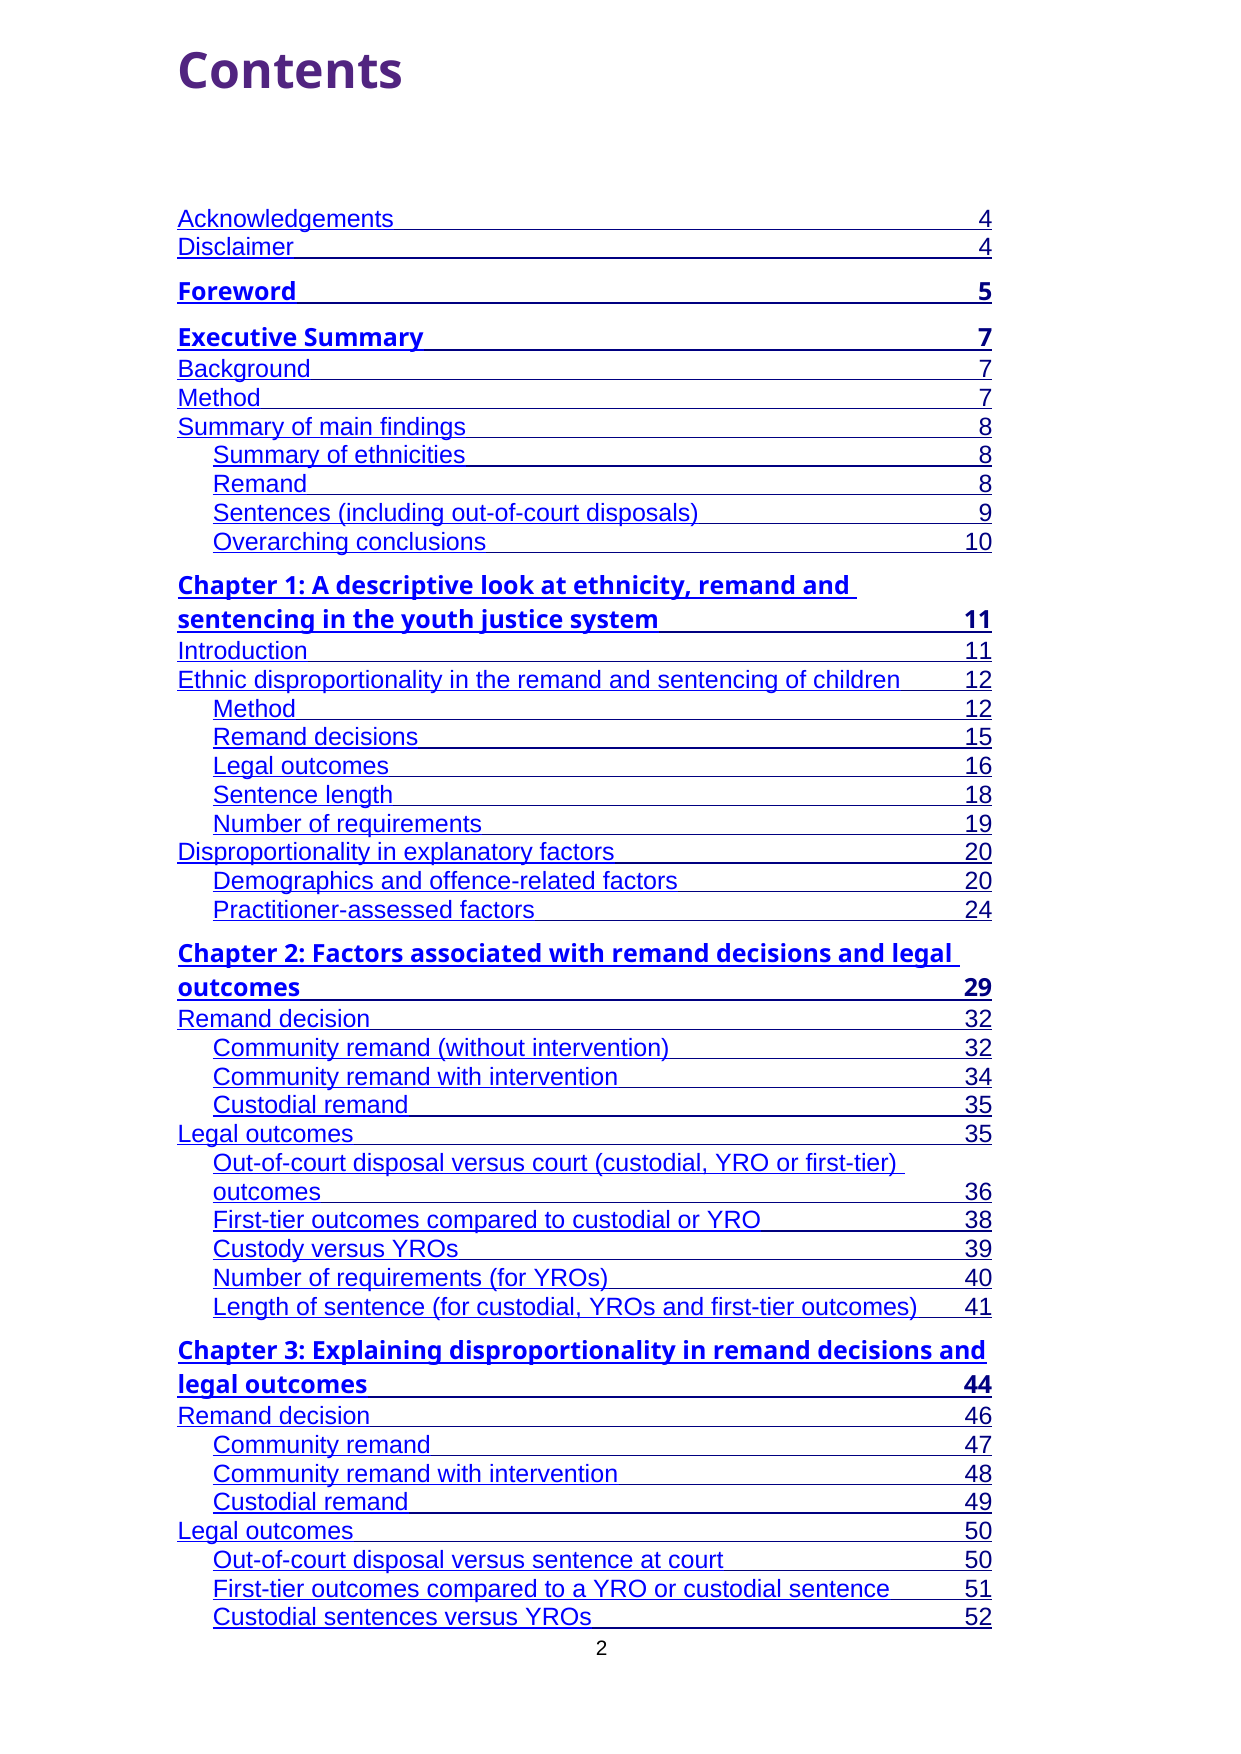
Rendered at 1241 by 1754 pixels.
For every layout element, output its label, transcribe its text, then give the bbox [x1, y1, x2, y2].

text Number of requirements (for YROs) 40 [213, 1263, 992, 1288]
text Demographics and offence-related factors 20 [213, 866, 992, 891]
text Summary of main findings 8 [177, 412, 992, 437]
text Community remand 47 [213, 1430, 992, 1455]
text Legal outcomes 50 [177, 1516, 992, 1541]
text Acknowledgements 4 [177, 203, 992, 229]
text Sentences (including out-of-court disposals) 9 [213, 498, 992, 523]
text First-tier outcomes compared to a YRO or custodial sentence 51 [213, 1573, 992, 1599]
text Remand 8 [213, 469, 992, 494]
text Legal outcomes 16 [213, 751, 992, 776]
text Disclaimer 4 [177, 232, 992, 257]
text Chapter 2: Factors associated with remand decisions and legal outcomes 29 [177, 936, 992, 999]
text Executive Summary 7 [177, 320, 992, 349]
text Summary of ethnicities 8 [213, 440, 992, 465]
text [177, 304, 992, 308]
text Out-of-court disposal versus court (custodial, YRO or first-tier) outcomes 36 [213, 1148, 992, 1202]
text Custody versus YROs 39 [213, 1234, 992, 1259]
text Chapter 1: A descriptive look at ethnicity, remand and sentencing in the youth justice system 11 [177, 568, 992, 631]
text Legal outcomes 35 [177, 1119, 992, 1144]
text Number of requirements 19 [213, 808, 992, 834]
text First-tier outcomes compared to custodial or YRO 38 [213, 1205, 992, 1230]
text Disproportionality in explanatory factors 20 [177, 837, 992, 862]
text Ethnic disproportionality in the remand and sentencing of children 12 [177, 665, 992, 690]
text Method 12 [213, 693, 992, 719]
text Remand decision 46 [177, 1401, 992, 1426]
text Method 7 [177, 383, 992, 408]
text Background 7 [177, 354, 992, 379]
text Practitioner-assessed factors 24 [213, 895, 992, 920]
text Custodial remand 49 [213, 1487, 992, 1512]
text Community remand (without intervention) 32 [213, 1033, 992, 1058]
text Out-of-court disposal versus sentence at court 50 [213, 1545, 992, 1570]
text Custodial remand 35 [213, 1090, 992, 1115]
text Chapter 3: Explaining disproportionality in remand decisions and legal outcomes 44 [177, 1333, 992, 1396]
text Remand decisions 15 [213, 722, 992, 747]
text Community remand with intervention 48 [213, 1458, 992, 1484]
text Length of sentence (for custodial, YROs and first-tier outcomes) 41 [213, 1292, 992, 1317]
text Sentence length 18 [213, 780, 992, 805]
text Overarching conclusions 10 [213, 527, 992, 552]
subtitle Contents [177, 35, 1063, 103]
text Remand decision 32 [177, 1004, 992, 1029]
text Foreword 5 [177, 273, 992, 302]
text Introduction 11 [177, 636, 992, 661]
text Community remand with intervention 34 [213, 1062, 992, 1087]
text Custodial sentences versus YROs 52 [213, 1602, 992, 1627]
